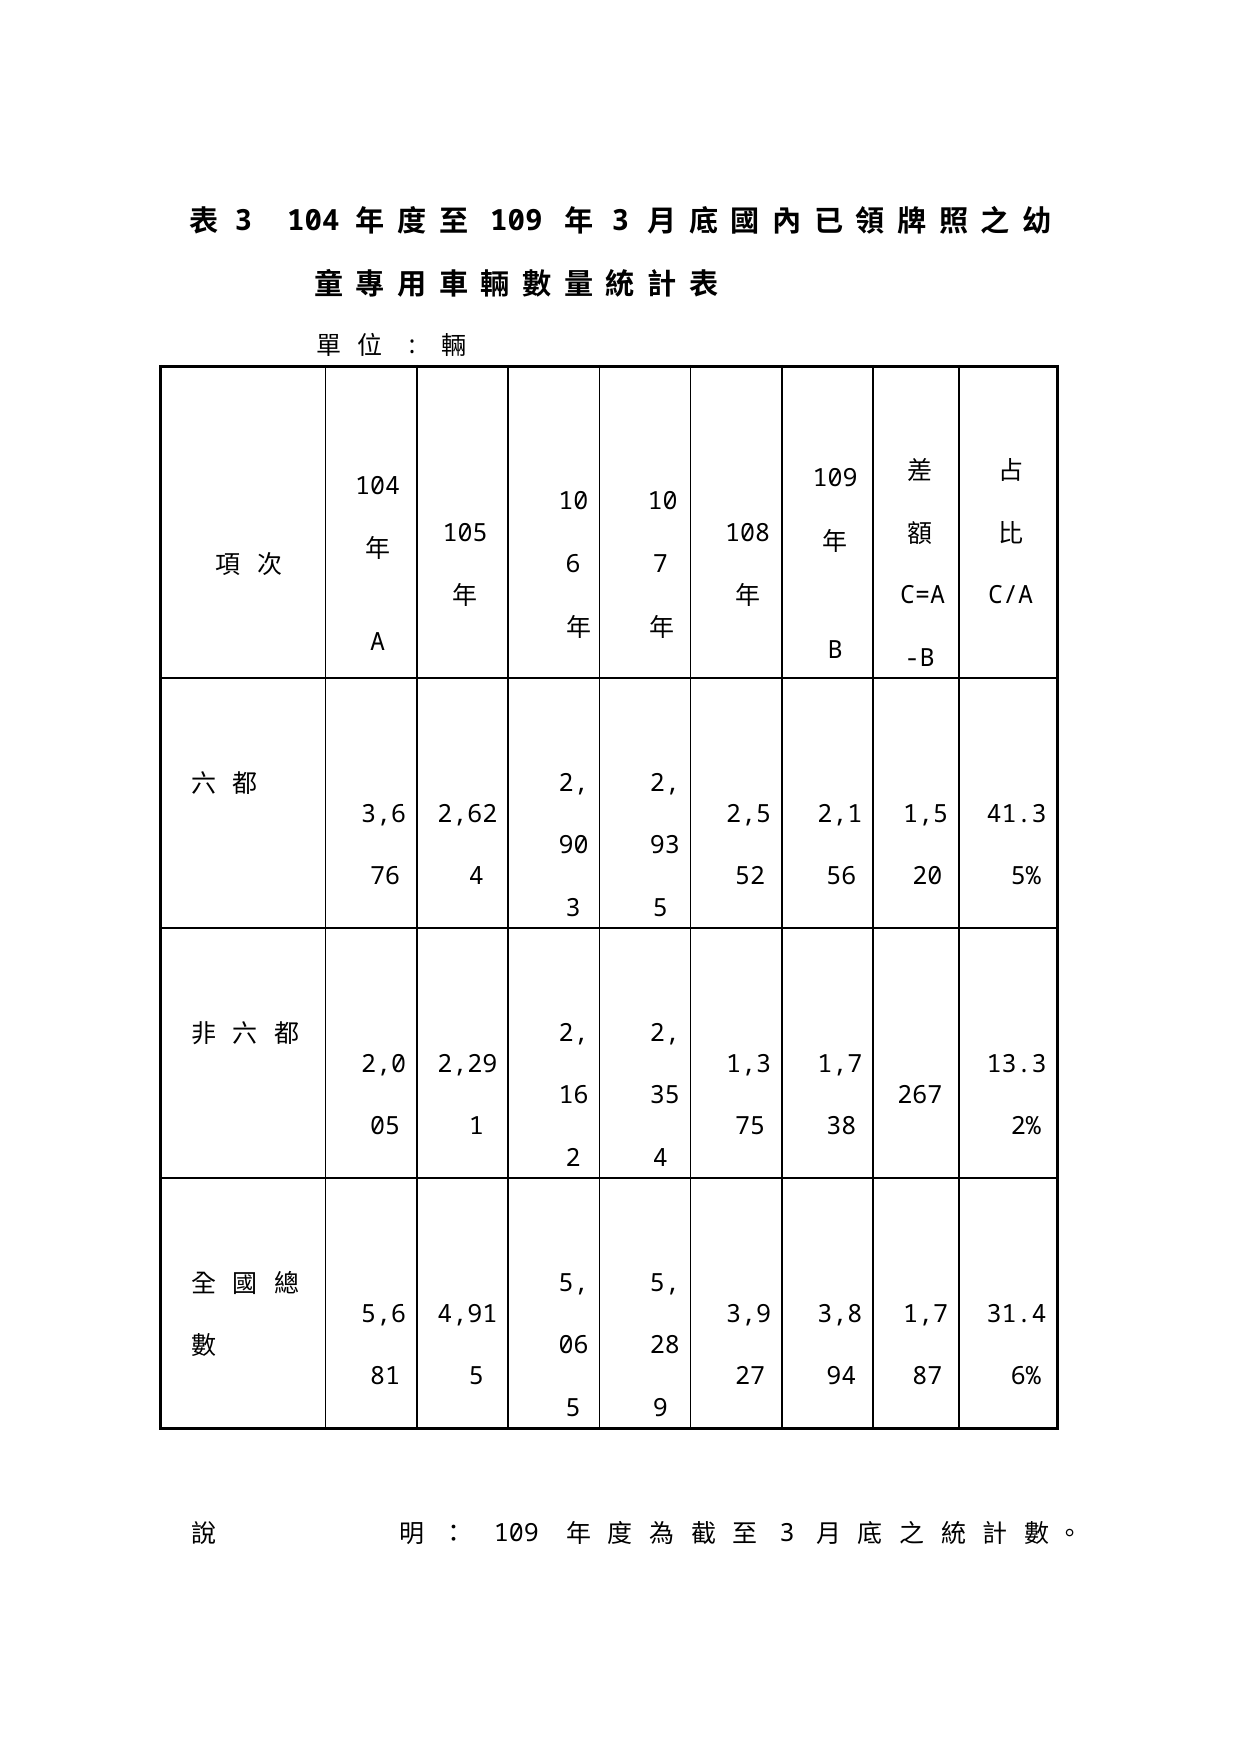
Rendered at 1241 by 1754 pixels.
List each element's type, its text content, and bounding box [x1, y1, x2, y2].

table_header 107年 [600, 368, 690, 677]
table_cell 1,375 [691, 929, 781, 1177]
table_header 104年 A [326, 368, 416, 677]
table_cell 2,156 [783, 679, 872, 927]
table_cell 2,903 [509, 679, 599, 927]
table_cell 31.46% [960, 1179, 1056, 1427]
text 說 明：109年度為截至3月底之統計數。 [183, 1490, 1058, 1552]
table_header 項次 [162, 368, 325, 677]
table_cell 5,289 [600, 1179, 690, 1427]
table_cell 5,065 [509, 1179, 599, 1427]
table_header 105年 [418, 368, 507, 677]
table_cell 3,927 [691, 1179, 781, 1427]
table_cell 2,291 [418, 929, 507, 1177]
table_header 109年 B [783, 368, 872, 677]
table_cell 2,624 [418, 679, 507, 927]
table_header 108年 [691, 368, 781, 677]
table_cell 3,894 [783, 1179, 872, 1427]
table_cell 1,738 [783, 929, 872, 1177]
table_cell 2,935 [600, 679, 690, 927]
table_cell 41.35% [960, 679, 1056, 927]
table_cell 2,162 [509, 929, 599, 1177]
table_cell 13.32% [960, 929, 1056, 1177]
table_cell 非六都 [162, 929, 325, 1177]
table_cell 3,676 [326, 679, 416, 927]
table_header 差額 C=A-B [874, 368, 958, 677]
table_cell 1,787 [874, 1179, 958, 1427]
table_header 占比 C/A [960, 368, 1056, 677]
table_cell 4,915 [418, 1179, 507, 1427]
table_cell 六都 [162, 679, 325, 927]
table_cell 1,520 [874, 679, 958, 927]
table_cell 2,005 [326, 929, 416, 1177]
table_header 106年 [509, 368, 599, 677]
table_cell 267 [874, 929, 958, 1177]
text 表3 104年度至109年3月底國內已領牌照之幼童專用車輛數量統計表 單位:輛 [183, 177, 1058, 365]
table_cell 2,354 [600, 929, 690, 1177]
table_cell 全國總數 [162, 1179, 325, 1427]
table_cell 2,552 [691, 679, 781, 927]
table_cell 5,681 [326, 1179, 416, 1427]
